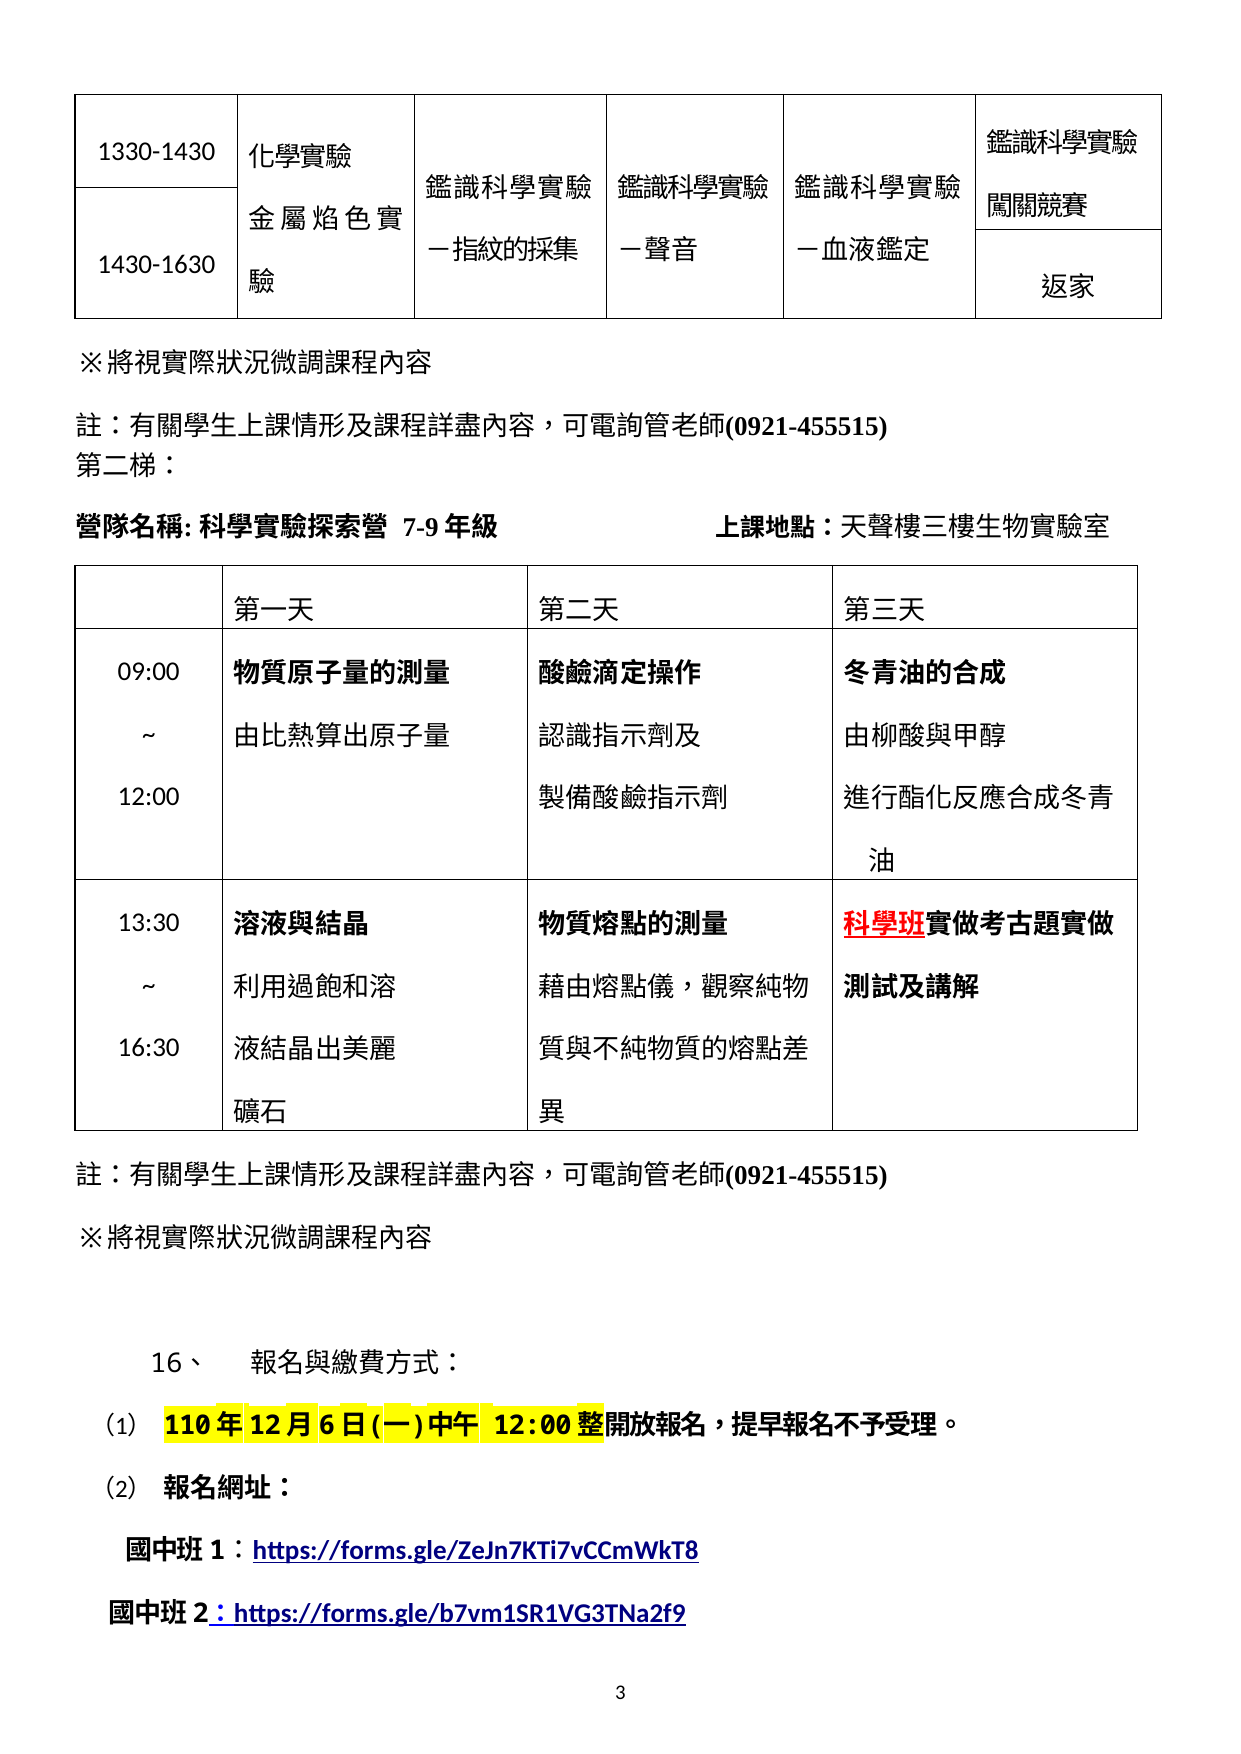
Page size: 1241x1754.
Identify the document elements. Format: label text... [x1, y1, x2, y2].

text ※將視實際狀況微調課程內容 [75, 1194, 1165, 1256]
text 註：有關學生上課情形及課程詳盡內容，可電詢管老師(0921-455515) [75, 1131, 1165, 1194]
list 報名網址： [90, 1444, 1165, 1506]
table_cell 化學實驗 金屬焰色實驗 [238, 95, 414, 318]
table_cell 物質原子量的測量 由比熱算出原子量 [223, 629, 527, 879]
list 報名與繳費方式： [150, 1319, 1165, 1381]
table_header 第三天 [833, 566, 1137, 628]
table_cell 1330-1430 [76, 95, 237, 187]
table_cell 冬青油的合成 由柳酸與甲醇 進行酯化反應合成冬青油 [833, 629, 1137, 879]
text 註：有關學生上課情形及課程詳盡內容，可電詢管老師(0921-455515) [75, 382, 1165, 444]
table_cell 溶液與結晶 利用過飽和溶 液結晶出美麗 礦石 [223, 880, 527, 1130]
table_cell 09:00 ~ 12:00 [76, 629, 222, 879]
text ※將視實際狀況微調課程內容 [75, 319, 1165, 382]
table_cell 13:30 ~ 16:30 [76, 880, 222, 1130]
table_cell 科學班實做考古題實做測試及講解 [833, 880, 1137, 1130]
table_cell 鑑識科學實驗闖關競賽 [976, 95, 1161, 229]
text 營隊名稱: 科學實驗探索營 7-9年級 上課地點：天聲樓三樓生物實驗室 [75, 483, 1165, 546]
table_header [76, 566, 222, 628]
text 第二梯： [75, 444, 1165, 483]
table_cell 鑑識科學實驗－血液鑑定 [784, 95, 975, 318]
table_cell 返家 [976, 230, 1161, 318]
table_header 第一天 [223, 566, 527, 628]
table_cell 鑑識科學實驗－指紋的採集 [415, 95, 606, 318]
text 國中班1：https://forms.gle/ZeJn7KTi7vCCmWkT8 [125, 1506, 1165, 1569]
table_cell 鑑識科學實驗－聲音 [607, 95, 783, 318]
list 110年12月6日(一)中午 12:00整開放報名，提早報名不予受理。 [90, 1381, 1165, 1444]
text 國中班2：https://forms.gle/b7vm1SR1VG3TNa2f9 [75, 1569, 1165, 1631]
table_cell 酸鹼滴定操作 認識指示劑及 製備酸鹼指示劑 [528, 629, 832, 879]
table_header 第二天 [528, 566, 832, 628]
table_cell 1430-1630 [76, 188, 237, 318]
table_cell 物質熔點的測量 藉由熔點儀，觀察純物質與不純物質的熔點差異 [528, 880, 832, 1130]
